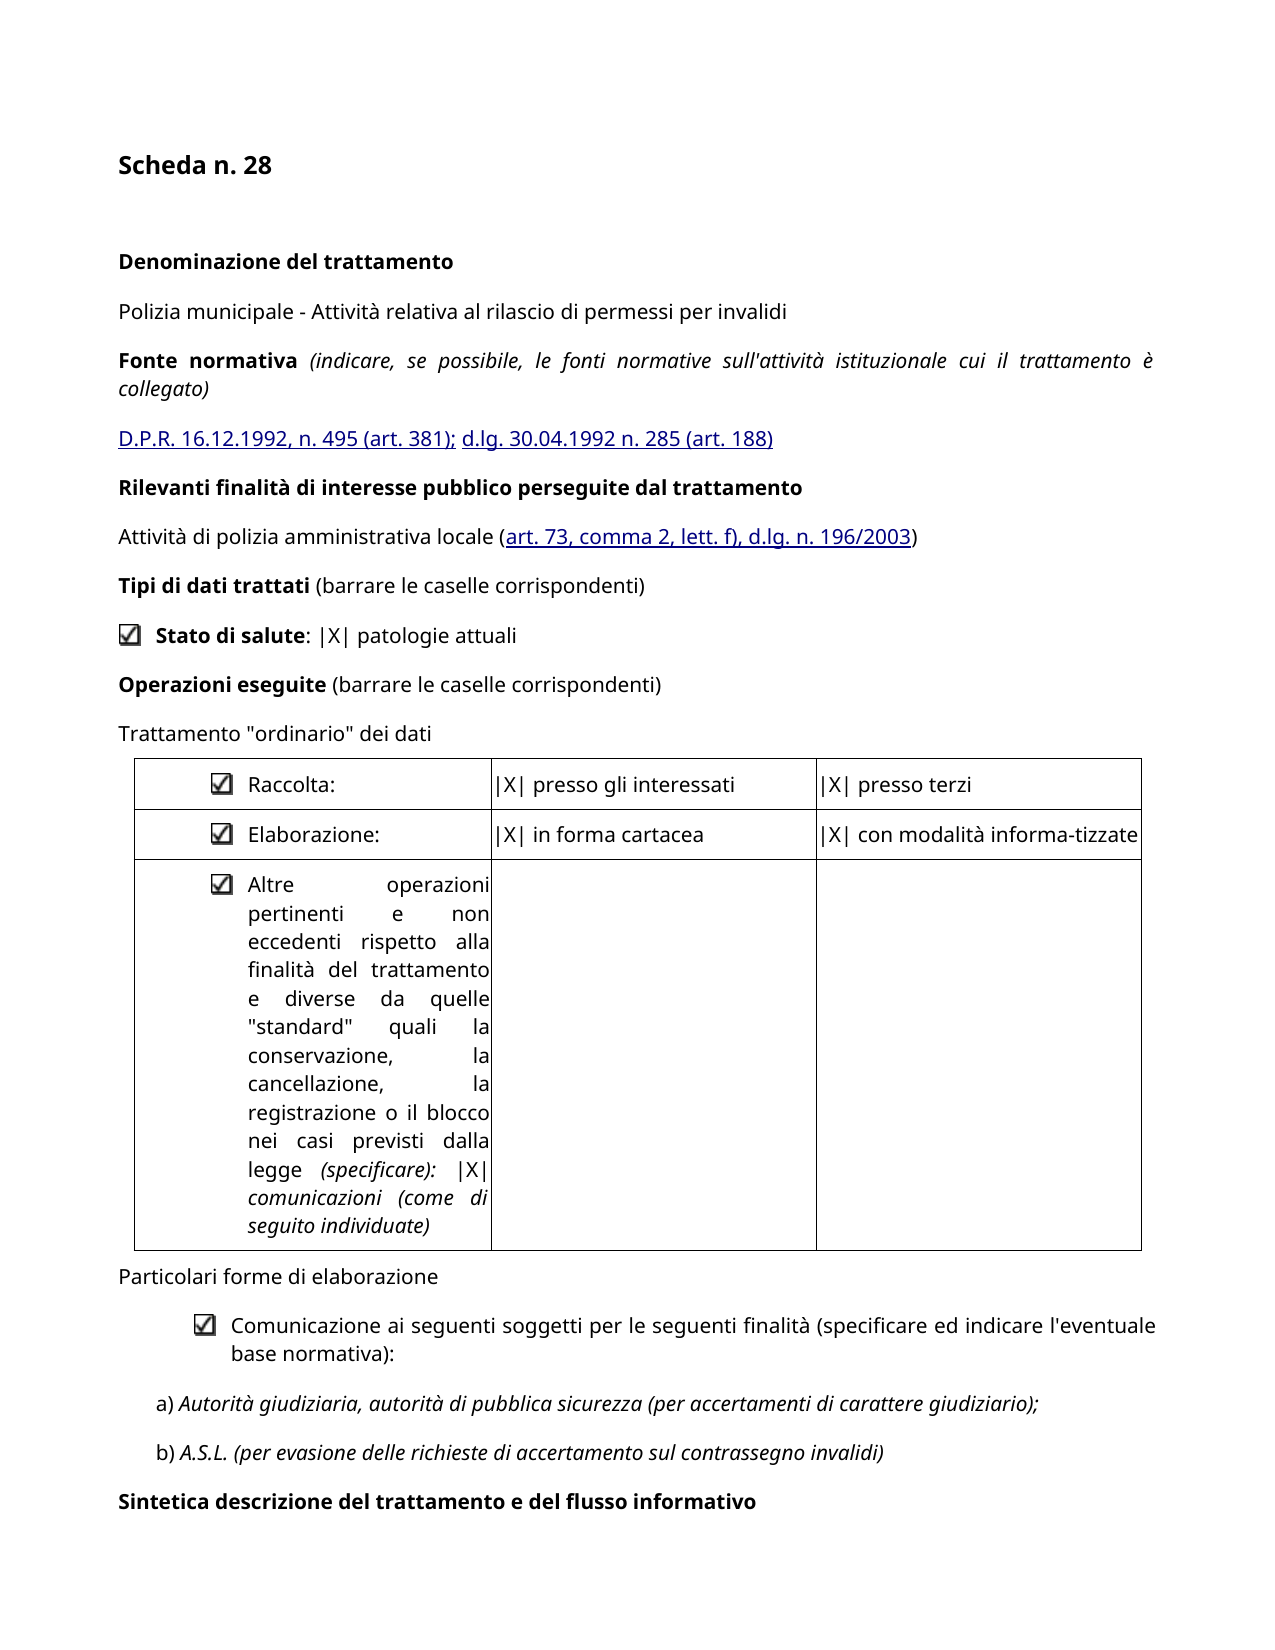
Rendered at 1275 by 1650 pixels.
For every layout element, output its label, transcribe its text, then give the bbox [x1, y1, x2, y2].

table_cell [817, 860, 1141, 1250]
text b) A.S.L. (per evasione delle richieste di accertamento sul contrassegno invalidi) [156, 1438, 1119, 1467]
text Rilevanti finalità di interesse pubblico perseguite dal trattamento [118, 473, 1157, 501]
text Fonte normativa (indicare, se possibile, le fonti normative sull'attività istituzionale cui il trattamento è collegato) [118, 346, 1157, 403]
table_cell [492, 860, 816, 1250]
list Stato di salute: |X| patologie attuali [118, 621, 1119, 649]
table_cell Elaborazione: [135, 810, 491, 859]
table_cell |X| con modalità informa-tizzate [817, 810, 1141, 859]
text Polizia municipale - Attività relativa al rilascio di permessi per invalidi [118, 297, 1157, 325]
text Sintetica descrizione del trattamento e del flusso informativo [118, 1487, 1157, 1516]
text Particolari forme di elaborazione [118, 1262, 1157, 1290]
subtitle Scheda n. 28 [118, 148, 1157, 182]
table_header |X| presso gli interessati [492, 759, 816, 808]
text Tipi di dati trattati (barrare le caselle corrispondenti) [118, 572, 1157, 600]
table_header Raccolta: [135, 759, 491, 808]
list Comunicazione ai seguenti soggetti per le seguenti finalità (specificare ed indicare l'eventuale base normativa): [193, 1311, 1157, 1368]
table_header |X| presso terzi [817, 759, 1141, 808]
table_cell Altre operazioni pertinenti e non eccedenti rispetto alla finalità del trattamento e diverse da quelle "standard" quali la conservazione, la cancellazione, la registrazione o il blocco nei casi previsti dalla legge (specificare): |X| comunicazioni (come di seguito individuate) [135, 860, 491, 1250]
text a) Autorità giudiziaria, autorità di pubblica sicurezza (per accertamenti di carattere giudiziario); [156, 1389, 1119, 1417]
text D.P.R. 16.12.1992, n. 495 (art. 381); d.lg. 30.04.1992 n. 285 (art. 188) [118, 424, 1157, 452]
text Denominazione del trattamento [118, 247, 1157, 276]
text Attività di polizia amministrativa locale (art. 73, comma 2, lett. f), d.lg. n. 196/2003) [118, 522, 1157, 551]
text Operazioni eseguite (barrare le caselle corrispondenti) [118, 670, 1157, 698]
table_cell |X| in forma cartacea [492, 810, 816, 859]
text Trattamento "ordinario" dei dati [118, 719, 1157, 748]
